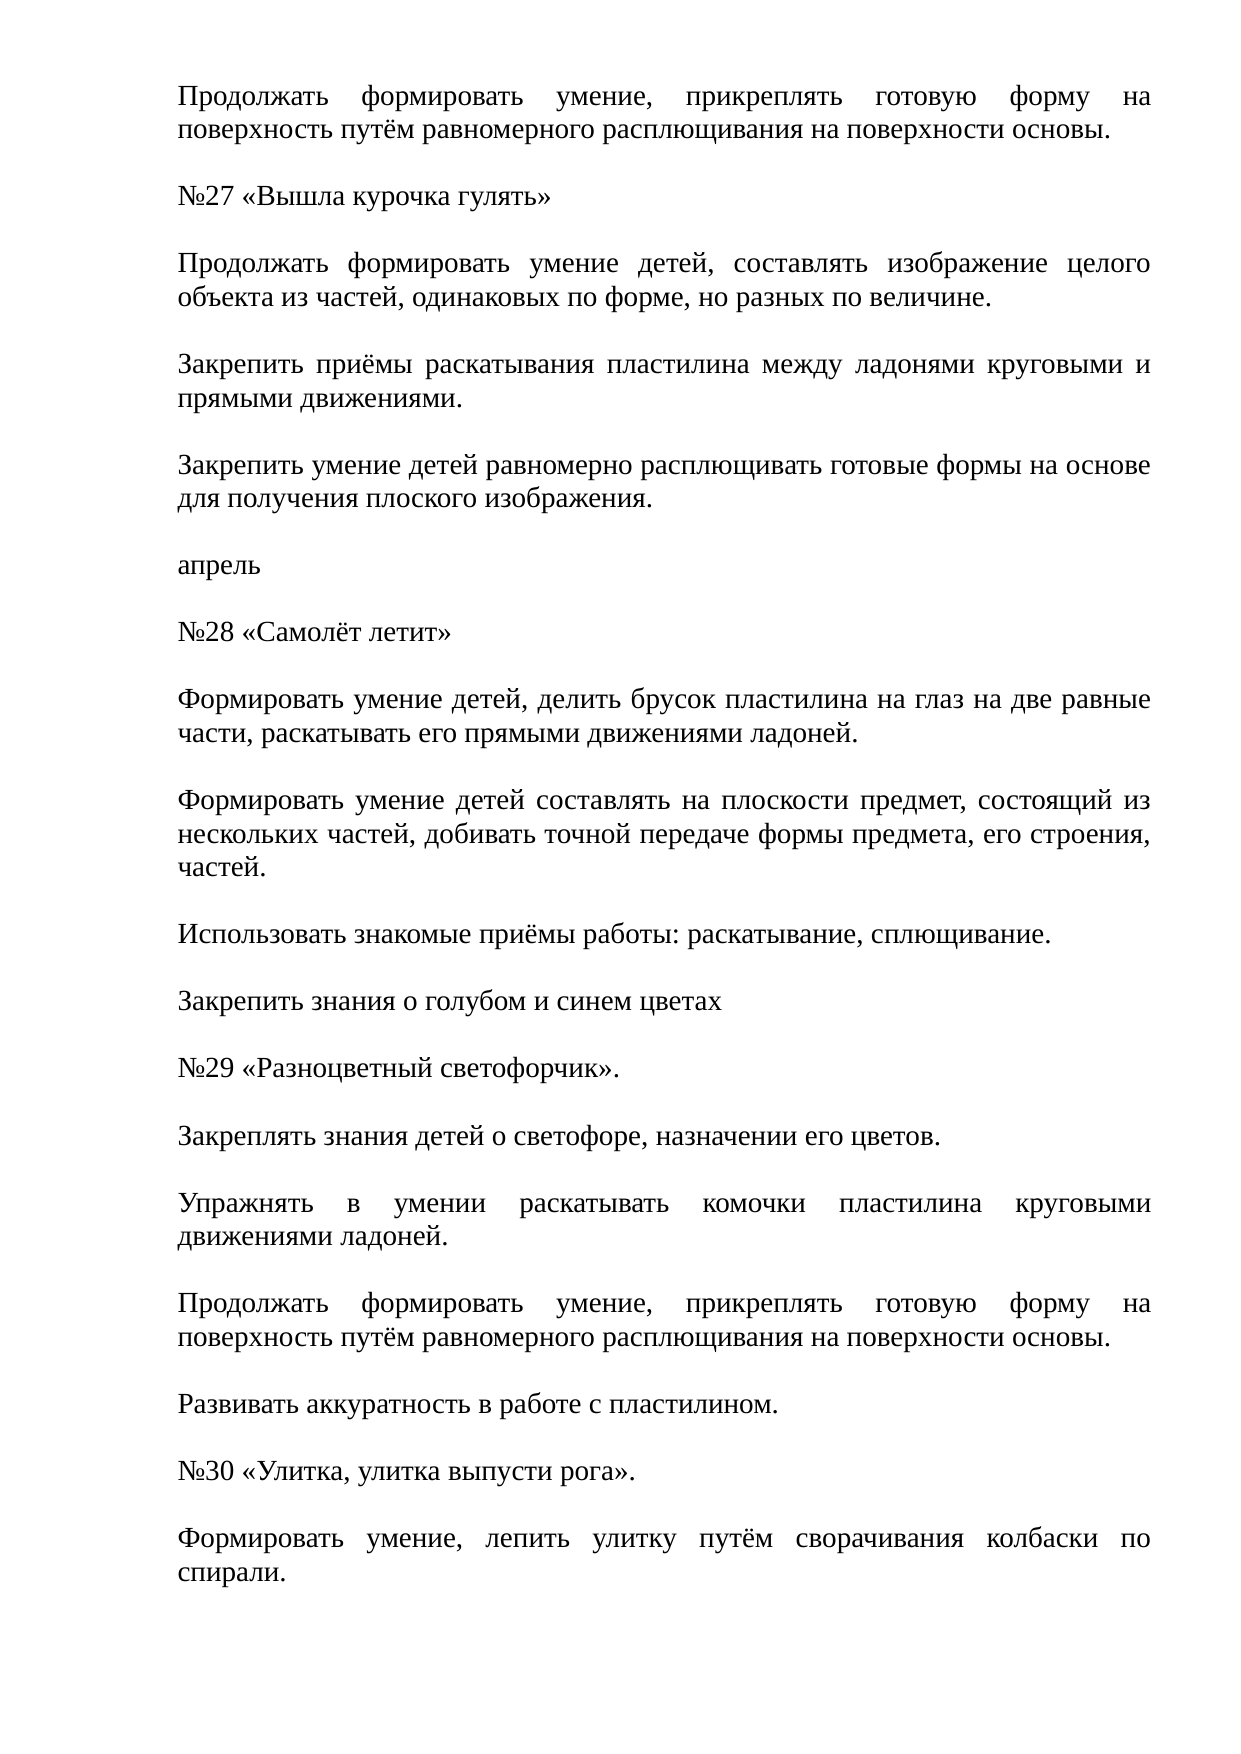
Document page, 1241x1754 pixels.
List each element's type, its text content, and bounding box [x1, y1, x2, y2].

text Формировать умение, лепить улитку путём сворачивания колбаски по спирали. [177, 1520, 1152, 1587]
text Продолжать формировать умение, прикреплять готовую форму на поверхность путём равномерного расплющивания на поверхности основы. [177, 1285, 1152, 1352]
text Формировать умение детей, делить брусок пластилина на глаз на две равные части, раскатывать его прямыми движениями ладоней. [177, 682, 1152, 749]
text №30 «Улитка, улитка выпусти рога». [177, 1453, 1152, 1487]
text Закрепить знания о голубом и синем цветах [177, 983, 1152, 1017]
text Закрепить умение детей равномерно расплющивать готовые формы на основе для получения плоского изображения. [177, 447, 1152, 514]
text Продолжать формировать умение детей, составлять изображение целого объекта из частей, одинаковых по форме, но разных по величине. [177, 246, 1152, 313]
text Продолжать формировать умение, прикреплять готовую форму на поверхность путём равномерного расплющивания на поверхности основы. [177, 78, 1152, 145]
text Развивать аккуратность в работе с пластилином. [177, 1386, 1152, 1419]
text апрель [177, 547, 1152, 581]
text №28 «Самолёт летит» [177, 614, 1152, 648]
text Упражнять в умении раскатывать комочки пластилина круговыми движениями ладоней. [177, 1185, 1152, 1252]
text Формировать умение детей составлять на плоскости предмет, состоящий из нескольких частей, добивать точной передаче формы предмета, его строения, частей. [177, 782, 1152, 883]
text Закреплять знания детей о светофоре, назначении его цветов. [177, 1118, 1152, 1151]
text Закрепить приёмы раскатывания пластилина между ладонями круговыми и прямыми движениями. [177, 346, 1152, 413]
text Использовать знакомые приёмы работы: раскатывание, сплющивание. [177, 916, 1152, 950]
text №27 «Вышла курочка гулять» [177, 178, 1152, 212]
text №29 «Разноцветный светофорчик». [177, 1051, 1152, 1084]
